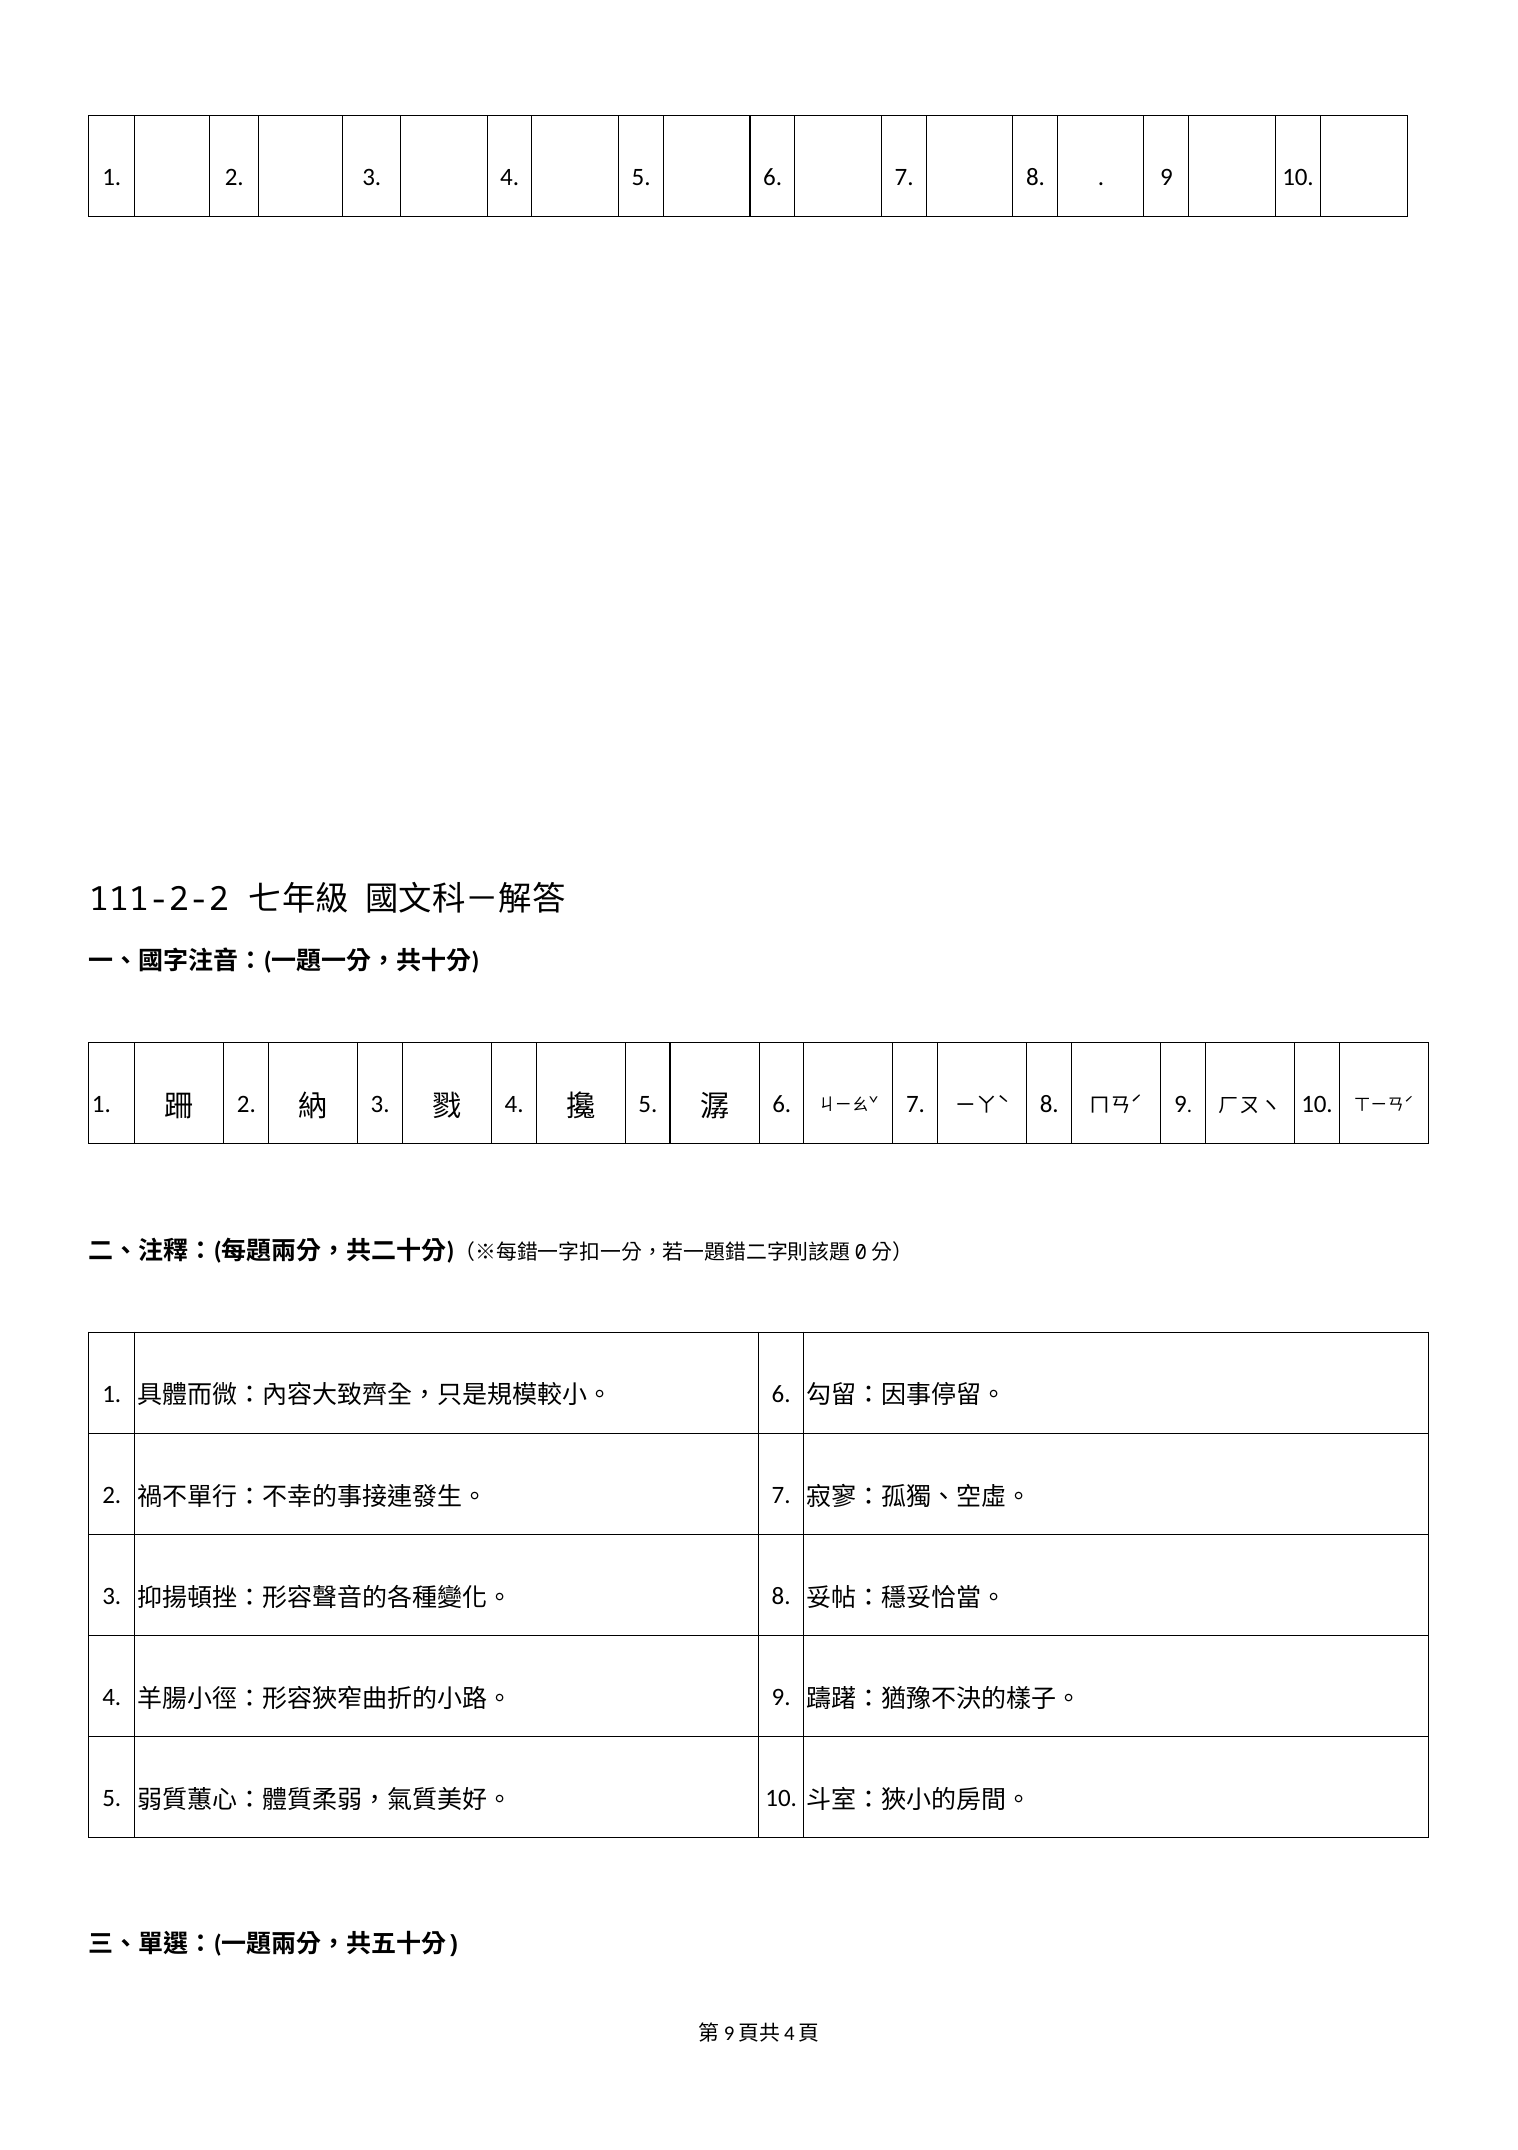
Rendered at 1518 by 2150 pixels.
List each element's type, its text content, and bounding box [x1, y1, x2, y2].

table_header 3. [343, 116, 400, 216]
table_cell 妥帖：穩妥恰當。 [804, 1535, 1428, 1635]
table_header [664, 116, 749, 216]
table_header [259, 116, 342, 216]
table_header 4. [492, 1043, 536, 1143]
table_header 6. [751, 116, 794, 216]
table_header 5. [619, 116, 663, 216]
table_header 9. [1161, 1043, 1205, 1143]
table_cell 抑揚頓挫：形容聲音的各種變化。 [135, 1535, 758, 1635]
table_header [135, 116, 209, 216]
table_header 6. [759, 1333, 803, 1433]
table_header [1321, 116, 1407, 216]
table_cell 禍不單行：不幸的事接連發生。 [135, 1434, 758, 1534]
table_header ㄧㄚˋ [938, 1043, 1026, 1143]
table_header ㄐㄧㄠˇ [804, 1043, 892, 1143]
table_header ㄒㄧㄢˊ [1340, 1043, 1428, 1143]
table_cell 3. [89, 1535, 134, 1635]
text 111-2-2 七年級 國文科－解答 [89, 854, 1429, 917]
table_header 4. [488, 116, 531, 216]
table_header 勾留：因事停留。 [804, 1333, 1428, 1433]
table_header 5. [626, 1043, 669, 1143]
table_header [401, 116, 487, 216]
table_header 10. [1295, 1043, 1339, 1143]
table_header ㄏㄡヽ [1206, 1043, 1294, 1143]
table_header [795, 116, 881, 216]
table_header [532, 116, 618, 216]
table_header [1189, 116, 1275, 216]
text 二、注釋：(每題兩分，共二十分)（※每錯一字扣一分，若一題錯二字則該題0分） [89, 1207, 1429, 1269]
table_cell 寂寥：孤獨、空虛。 [804, 1434, 1428, 1534]
table_header 7. [893, 1043, 937, 1143]
text 三、單選：(一題兩分，共五十分) [89, 1900, 1429, 1963]
table_header 1. [89, 1043, 134, 1143]
table_header ㄇㄢˊ [1072, 1043, 1160, 1143]
table_header 10. [1276, 116, 1320, 216]
table_cell 躊躇：猶豫不決的樣子。 [804, 1636, 1428, 1736]
table_header 8. [1027, 1043, 1071, 1143]
table_cell 弱質蕙心：體質柔弱，氣質美好。 [135, 1737, 758, 1837]
table_header 納 [269, 1043, 357, 1143]
table_cell 斗室：狹小的房間。 [804, 1737, 1428, 1837]
table_header 跚 [135, 1043, 223, 1143]
table_cell 10. [759, 1737, 803, 1837]
table_header 3. [358, 1043, 402, 1143]
table_header 2. [224, 1043, 268, 1143]
table_header 戮 [403, 1043, 491, 1143]
table_header 6. [760, 1043, 803, 1143]
table_header 具體而微：內容大致齊全，只是規模較小。 [135, 1333, 758, 1433]
table_cell 5. [89, 1737, 134, 1837]
table_header 2. [210, 116, 258, 216]
table_header [927, 116, 1012, 216]
table_cell 7. [759, 1434, 803, 1534]
table_header 9 [1144, 116, 1188, 216]
table_cell 2. [89, 1434, 134, 1534]
table_cell 8. [759, 1535, 803, 1635]
table_header 潺 [671, 1043, 759, 1143]
table_cell 9. [759, 1636, 803, 1736]
table_header 1. [89, 1333, 134, 1433]
table_cell 羊腸小徑：形容狹窄曲折的小路。 [135, 1636, 758, 1736]
table_header 攙 [537, 1043, 625, 1143]
table_header 7. [882, 116, 926, 216]
table_header 1. [89, 116, 134, 216]
text 一、國字注音：(一題一分，共十分) [89, 917, 1429, 979]
table_header . [1058, 116, 1143, 216]
table_header 8. [1013, 116, 1057, 216]
table_cell 4. [89, 1636, 134, 1736]
